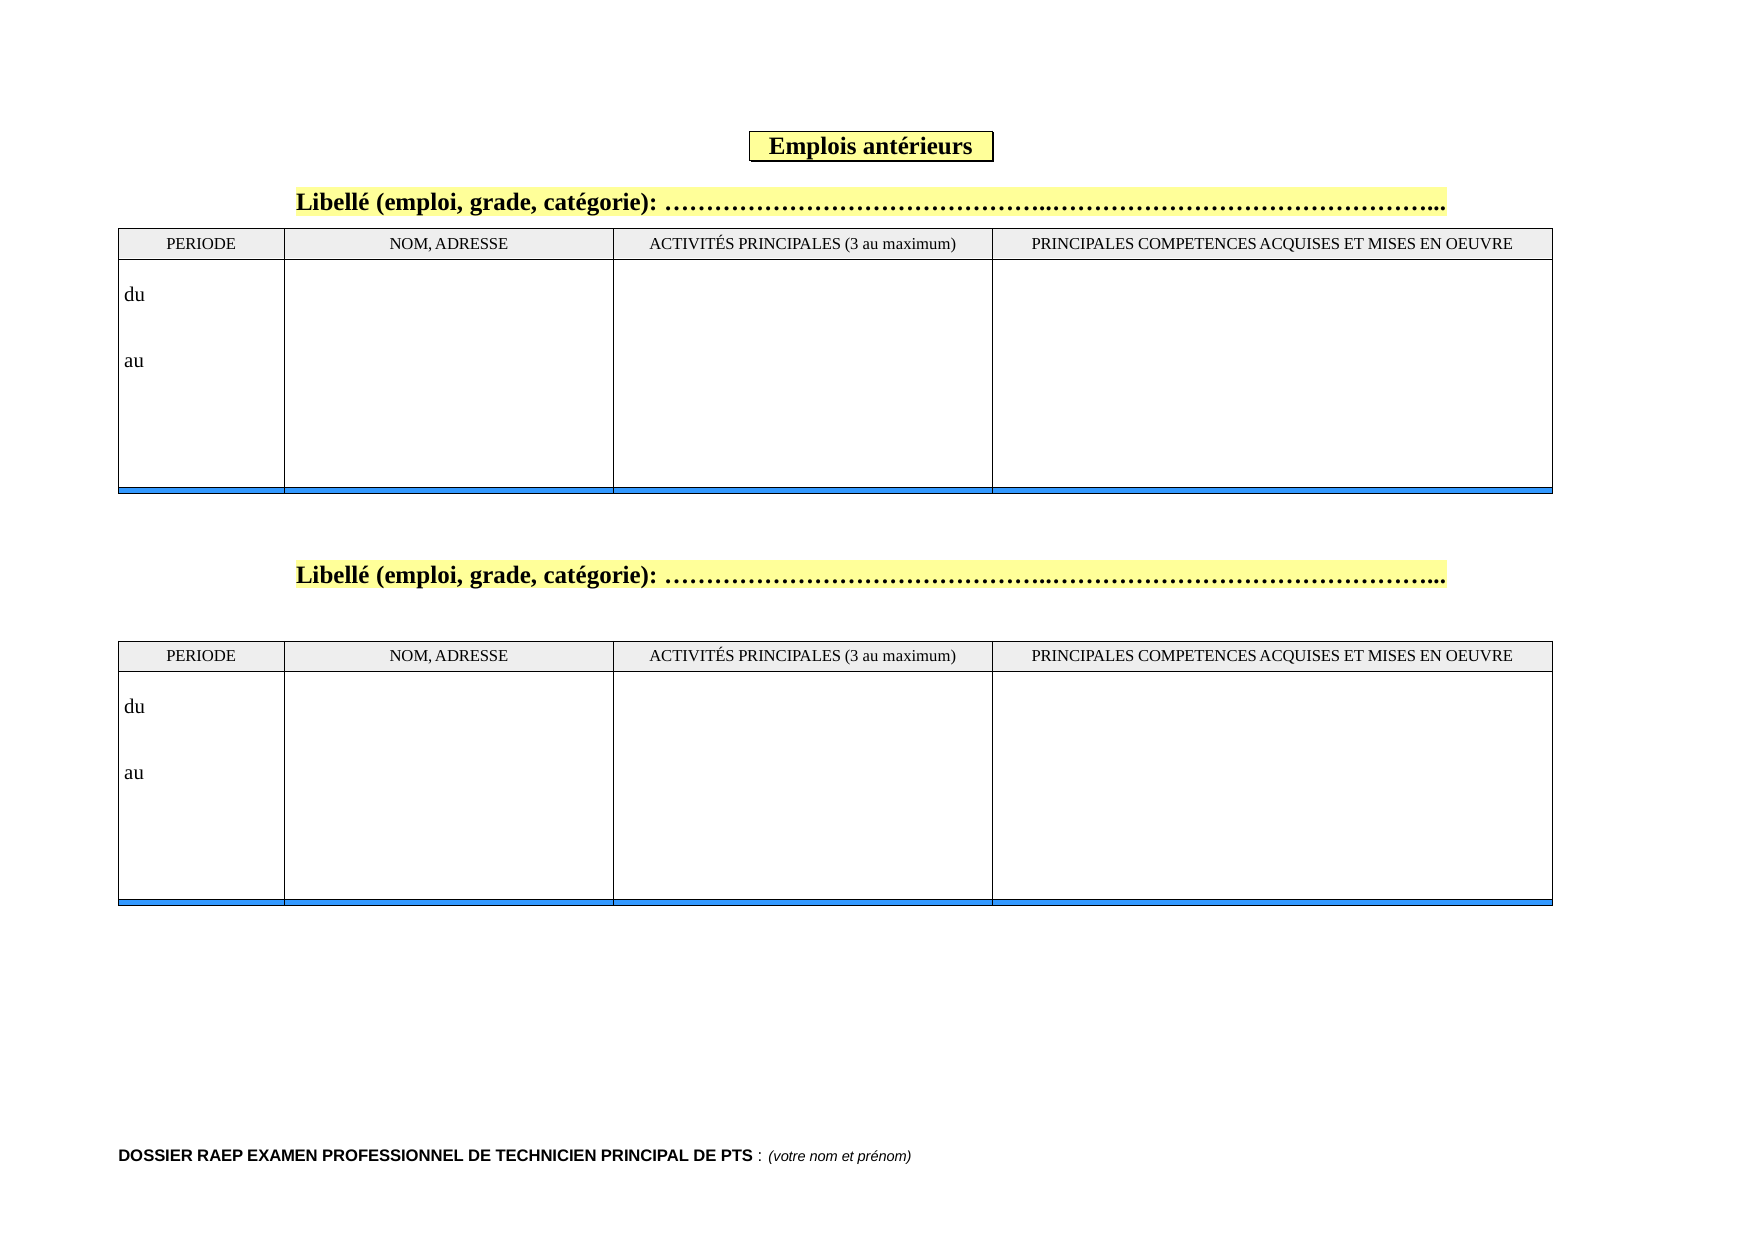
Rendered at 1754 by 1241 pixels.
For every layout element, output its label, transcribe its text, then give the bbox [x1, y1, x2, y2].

table_cell du au [119, 260, 284, 487]
table_header PRINCIPALES COMPETENCES ACQUISES ET MISES EN OEUVRE [993, 229, 1552, 258]
table_cell [119, 900, 284, 905]
table_cell [614, 900, 992, 905]
table_cell du au [119, 672, 284, 899]
table_cell [614, 672, 992, 899]
text Libellé (emploi, grade, catégorie): ………………………………………..………………………………………... [118, 187, 1624, 216]
table_cell [614, 260, 992, 487]
table_cell [993, 900, 1552, 905]
table_cell [993, 672, 1552, 899]
table_cell [285, 260, 613, 487]
text [993, 131, 1624, 162]
table_cell [614, 488, 992, 493]
table_cell [285, 900, 613, 905]
table_header Nom, adresse [285, 229, 613, 258]
table_header Nom, adresse [285, 642, 613, 671]
table_header PERIODE [119, 229, 284, 258]
text [118, 131, 751, 162]
table_cell [993, 488, 1552, 493]
table_header activités principales (3 au maximum) [614, 229, 992, 258]
table_cell [119, 488, 284, 493]
table_cell [285, 672, 613, 899]
table_cell [285, 488, 613, 493]
text Libellé (emploi, grade, catégorie): ………………………………………..………………………………………... [118, 559, 1624, 588]
text Emplois antérieurs [750, 132, 992, 160]
table_header PERIODE [119, 642, 284, 671]
table_header activités principales (3 au maximum) [614, 642, 992, 671]
table_cell [993, 260, 1552, 487]
table_header PRINCIPALES COMPETENCES ACQUISES ET MISES EN OEUVRE [993, 642, 1552, 671]
